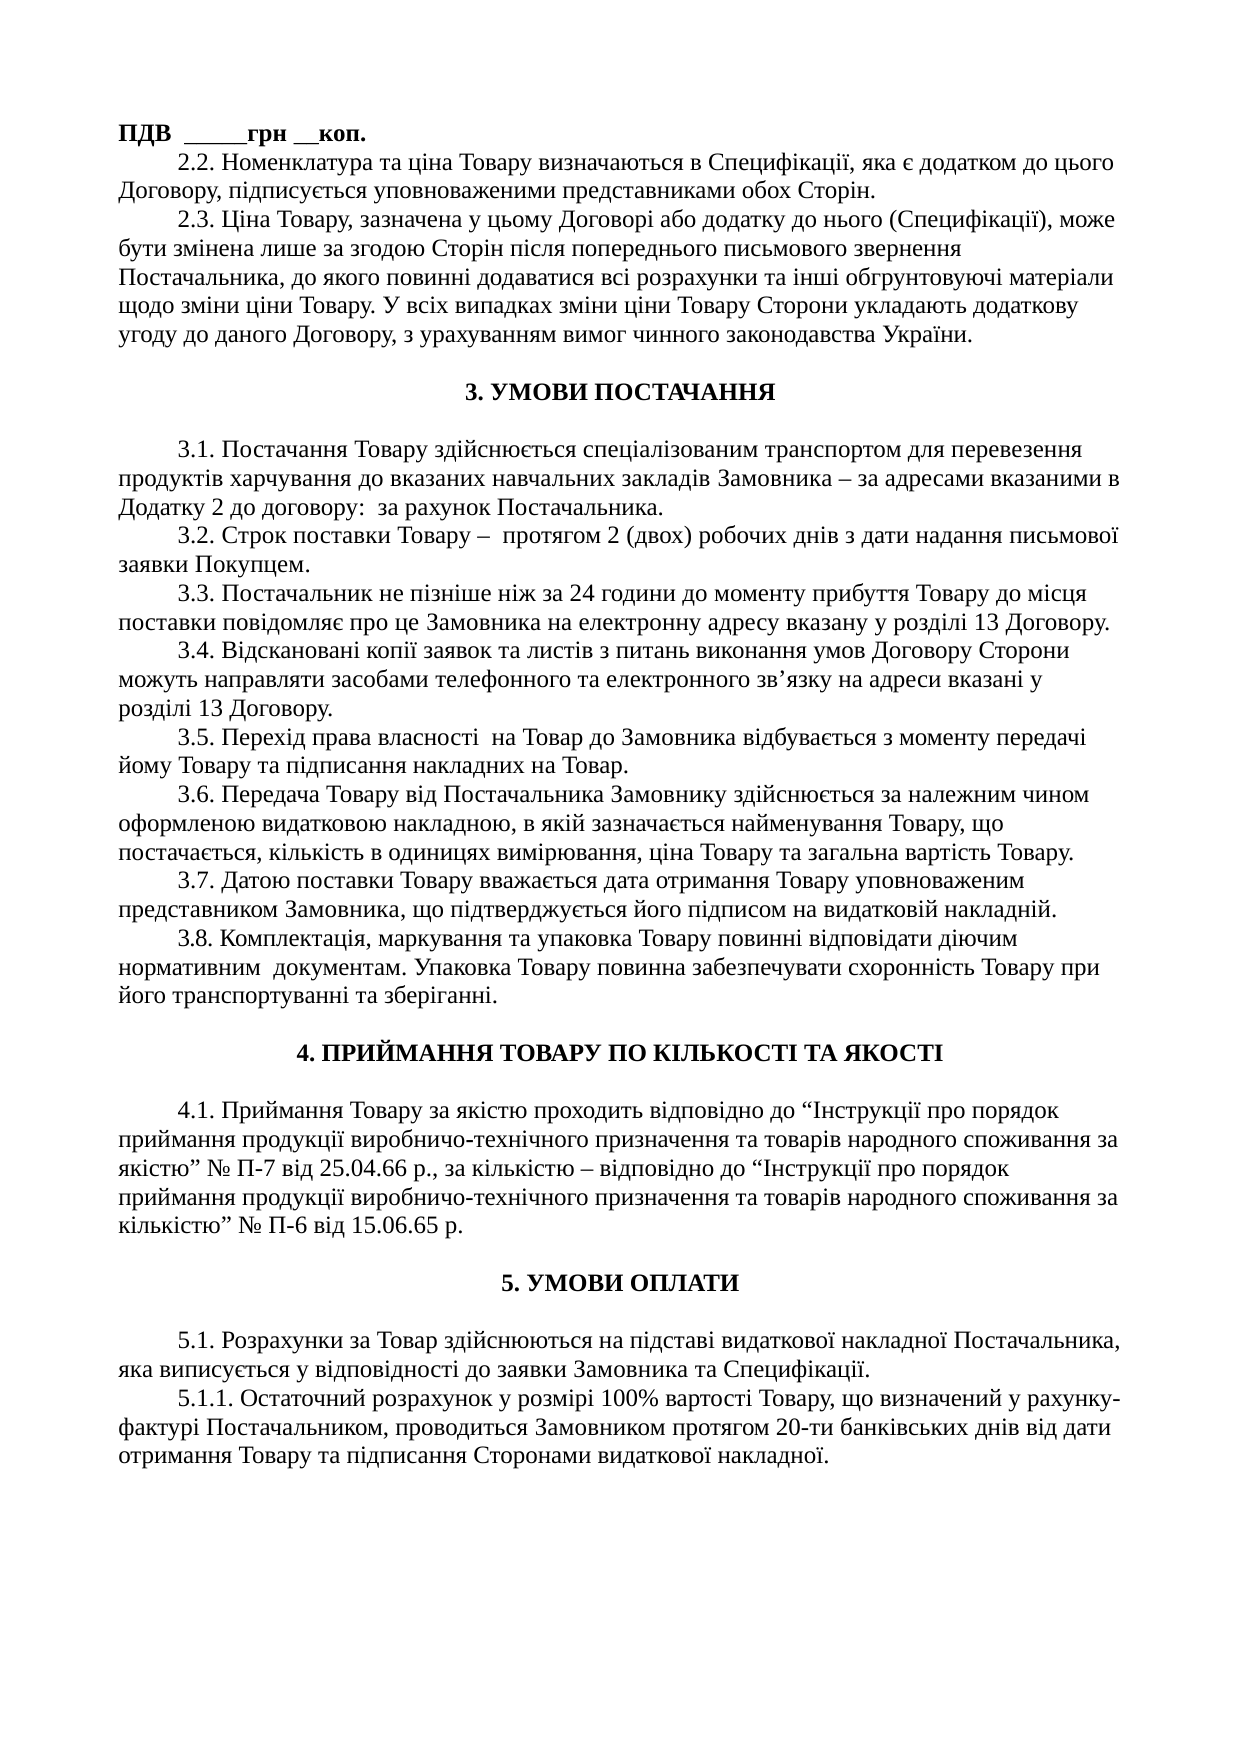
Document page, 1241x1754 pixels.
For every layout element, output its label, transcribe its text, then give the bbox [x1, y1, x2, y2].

text 3.1. Постачання Товару здійснюється спеціалізованим транспортом для перевезення продуктів харчування до вказаних навчальних закладів Замовника – за адресами вказаними в Додатку 2 до договору: за рахунок Постачальника. [118, 434, 1122, 521]
text 3.6. Передача Товару від Постачальника Замовнику здійснюється за належним чином оформленою видатковою накладною, в якій зазначається найменування Товару, що постачається, кількість в одиницях вимірювання, ціна Товару та загальна вартість Товару. [118, 779, 1122, 866]
subtitle 3. УМОВИ ПОСТАЧАННЯ [118, 377, 1122, 406]
text 3.3. Постачальник не пізніше ніж за 24 години до моменту прибуття Товару до місця поставки повідомляє про це Замовника на електронну адресу вказану у розділі 13 Договору. [118, 578, 1122, 636]
text 3.4. Відскановані копії заявок та листів з питань виконання умов Договору Сторони можуть направляти засобами телефонного та електронного зв’язку на адреси вказані у розділі 13 Договору. [118, 636, 1122, 722]
text 5.1.1. Остаточний розрахунок у розмірі 100% вартості Товару, що визначений у рахунку-фактурі Постачальником, проводиться Замовником протягом 20-ти банківських днів від дати отримання Товару та підписання Сторонами видаткової накладної. [118, 1383, 1122, 1469]
subtitle 5. УМОВИ ОПЛАТИ [118, 1268, 1122, 1297]
text 5.1. Розрахунки за Товар здійснюються на підставі видаткової накладної Постачальника, яка виписується у відповідності до заявки Замовника та Специфікації. [118, 1326, 1122, 1383]
text 3.5. Перехід права власності на Товар до Замовника відбувається з моменту передачі йому Товару та підписання накладних на Товар. [118, 722, 1122, 779]
text 2.3. Ціна Товару, зазначена у цьому Договорі або додатку до нього (Специфікації), може бути змінена лише за згодою Сторін після попереднього письмового звернення Постачальника, до якого повинні додаватися всі розрахунки та інші обгрунтовуючі матеріали щодо зміни ціни Товару. У всіх випадках зміни ціни Товару Сторони укладають додаткову угоду до даного Договору, з урахуванням вимог чинного законодавства України. [118, 204, 1122, 348]
text ПДВ _____грн __коп. [118, 118, 1122, 147]
text 3.2. Строк поставки Товару – протягом 2 (двох) робочих днів з дати надання письмової заявки Покупцем. [118, 521, 1122, 578]
text 3.8. Комплектація, маркування та упаковка Товару повинні відповідати діючим нормативним документам. Упаковка Товару повинна забезпечувати схоронність Товару при його транспортуванні та зберіганні. [118, 923, 1122, 1009]
text 3.7. Датою поставки Товару вважається дата отримання Товару уповноваженим представником Замовника, що підтверджується його підписом на видатковій накладній. [118, 866, 1122, 923]
subtitle 4. ПРИЙМАННЯ ТОВАРУ ПО КІЛЬКОСТІ ТА ЯКОСТІ [118, 1038, 1122, 1067]
text 2.2. Номенклатура та ціна Товару визначаються в Специфікації, яка є додатком до цього Договору, підписується уповноваженими представниками обох Сторін. [118, 147, 1122, 204]
text 4.1. Приймання Товару за якістю проходить відповідно до “Інструкції про порядок приймання продукції виробничо-технічного призначення та товарів народного споживання за якістю” № П-7 від 25.04.66 р., за кількістю – відповідно до “Інструкції про порядок приймання продукції виробничо-технічного призначення та товарів народного споживання за кількістю” № П-6 від 15.06.65 р. [118, 1096, 1122, 1239]
